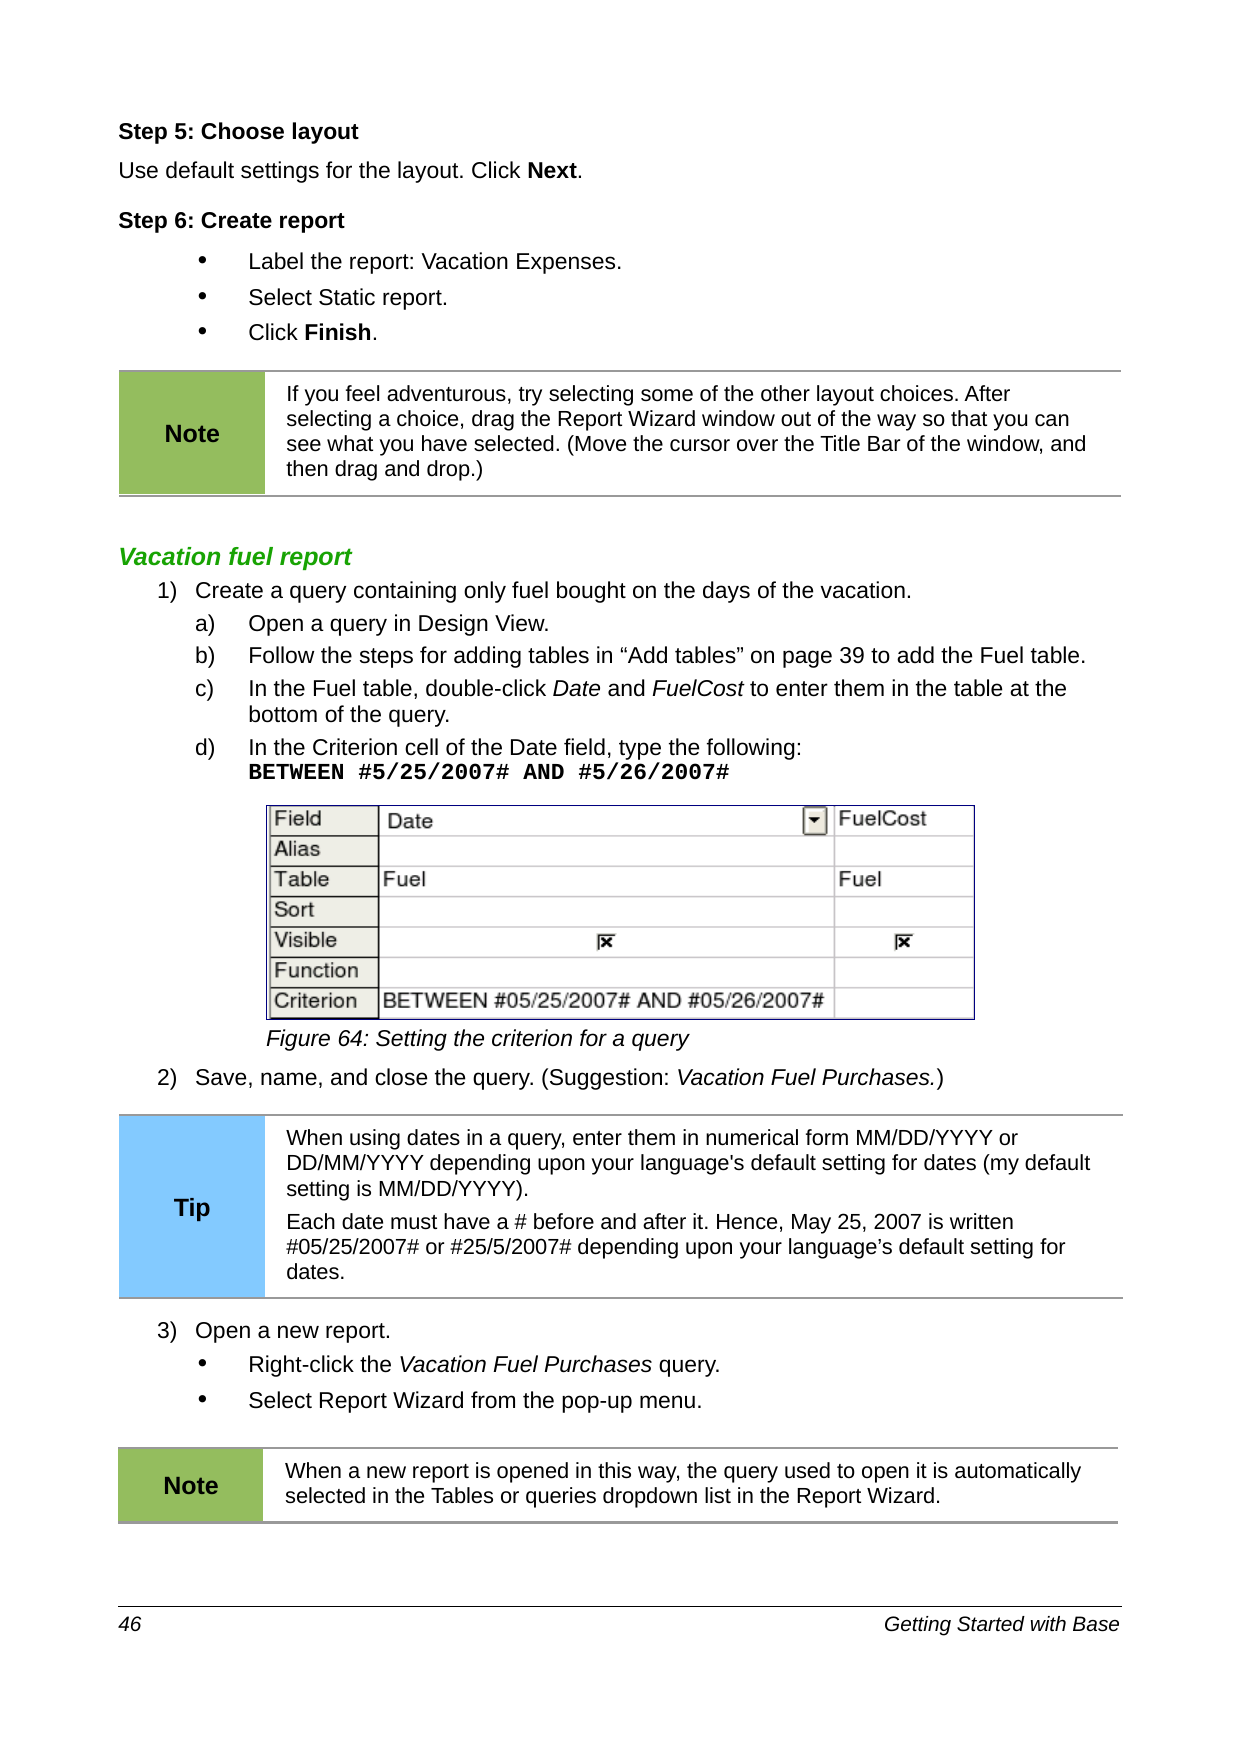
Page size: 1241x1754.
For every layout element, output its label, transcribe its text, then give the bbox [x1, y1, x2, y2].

table_header When using dates in a query, enter them in numerical form MM/DD/YYYY or DD/MM/YYYY depending upon your language's default setting for dates (my default setting is MM/DD/YYYY). Each date must have a # before and after it. Hence, May 25, 2007 is written #05/25/2007# or #25/5/2007# depending upon your language’s default setting for dates. [265, 1116, 1123, 1297]
list Select Static report. [195, 282, 1122, 311]
table_header Note [118, 1449, 263, 1521]
list In the Fuel table, double-click Date and FuelCost to enter them in the table at the bottom of the query. [195, 675, 1122, 728]
text Step 5: Choose layout [118, 118, 1122, 144]
table_header When a new report is opened in this way, the query used to open it is automatically selected in the Tables or queries dropdown list in the Report Wizard. [264, 1449, 1118, 1521]
list Label the report: Vacation Expenses. [195, 246, 1122, 275]
list Right-click the Vacation Fuel Purchases query. [195, 1350, 1122, 1379]
text Use default settings for the layout. Click Next. [118, 157, 1122, 183]
list In the Criterion cell of the Date field, type the following: BETWEEN #5/25/2007# AND #5/26/2007# [195, 734, 1122, 786]
list Create a query containing only fuel bought on the days of the vacation. [177, 577, 1122, 604]
list Follow the steps for adding tables in “Add tables” on page 39 to add the Fuel table. [195, 642, 1122, 669]
text Step 6: Create report [118, 207, 1122, 234]
list Open a new report. [177, 1317, 1122, 1343]
list Open a query in Design View. [195, 610, 1122, 636]
list Select Report Wizard from the pop-up menu. [195, 1385, 1122, 1414]
table_header If you feel adventurous, try selecting some of the other layout choices. After selecting a choice, drag the Report Wizard window out of the way so that you can see what you have selected. (Move the cursor over the Title Bar of the window, and then drag and drop.) [265, 372, 1121, 494]
table_header Tip [119, 1116, 265, 1297]
subtitle Vacation fuel report [118, 542, 1122, 571]
list Save, name, and close the query. (Suggestion: Vacation Fuel Purchases.) [177, 1064, 1122, 1090]
table_header Note [119, 372, 265, 494]
picture [267, 806, 974, 1019]
text Figure 64: Setting the criterion for a query [266, 1025, 974, 1052]
list Click Finish. [195, 317, 1122, 346]
